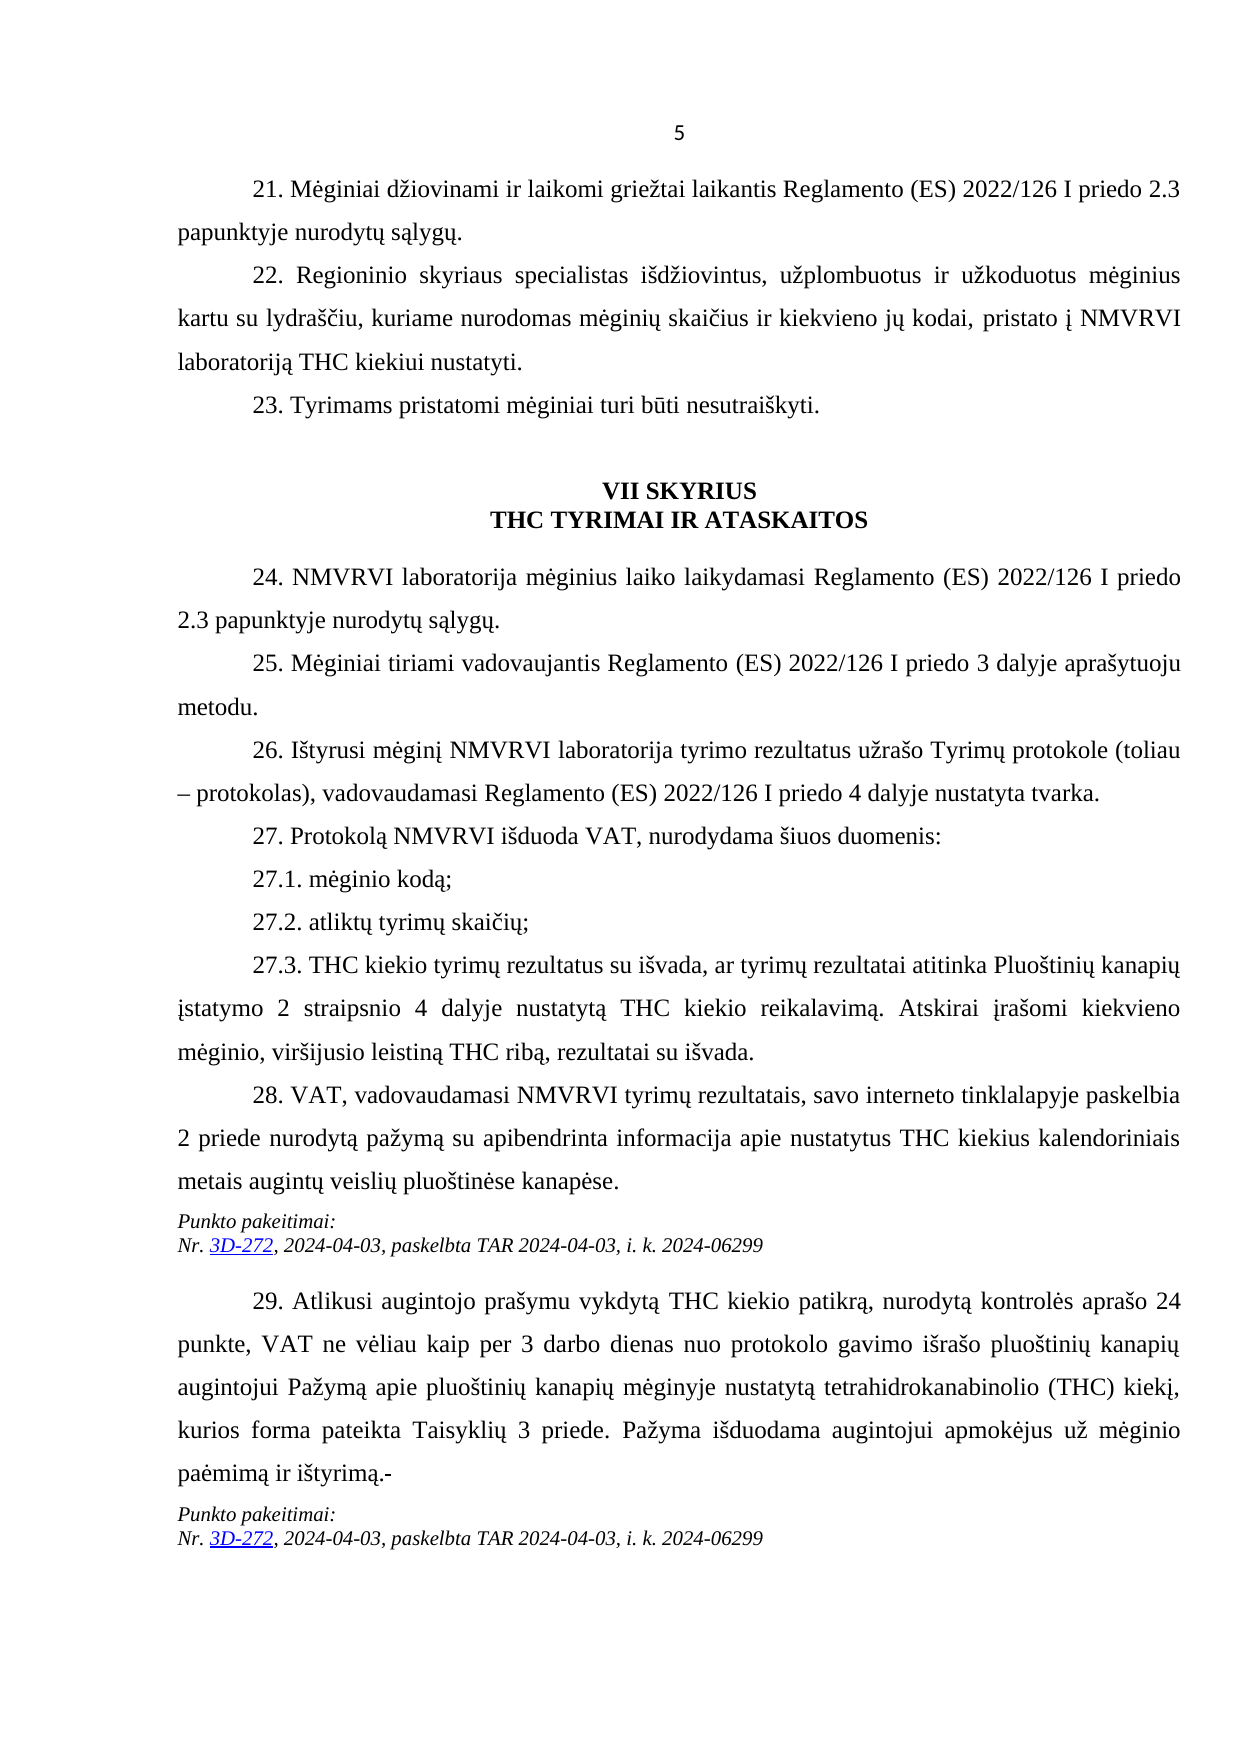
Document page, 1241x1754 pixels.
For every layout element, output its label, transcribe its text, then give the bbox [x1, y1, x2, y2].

text THC TYRIMAI IR ATASKAITOS [177, 505, 1181, 533]
text 27.2. atliktų tyrimų skaičių; [177, 907, 1181, 936]
text Punkto pakeitimai: [177, 1209, 1181, 1233]
text 26. Ištyrusi mėginį NMVRVI laboratorija tyrimo rezultatus užrašo Tyrimų protokole (toliau – protokolas), vadovaudamasi Reglamento (ES) 2022/126 I priedo 4 dalyje nustatyta tvarka. [177, 735, 1181, 807]
text 27. Protokolą NMVRVI išduoda VAT, nurodydama šiuos duomenis: [177, 821, 1181, 850]
text 25. Mėginiai tiriami vadovaujantis Reglamento (ES) 2022/126 I priedo 3 dalyje aprašytuoju metodu. [177, 648, 1181, 720]
text 22. Regioninio skyriaus specialistas išdžiovintus, užplombuotus ir užkoduotus mėginius kartu su lydraščiu, kuriame nurodomas mėginių skaičius ir kiekvieno jų kodai, pristato į NMVRVI laboratoriją THC kiekiui nustatyti. [177, 260, 1181, 375]
text Punkto pakeitimai: [177, 1502, 1181, 1526]
text 27.1. mėginio kodą; [177, 864, 1181, 893]
text 24. NMVRVI laboratorija mėginius laiko laikydamasi Reglamento (ES) 2022/126 I priedo 2.3 papunktyje nurodytų sąlygų. [177, 562, 1181, 634]
text 29. Atlikusi augintojo prašymu vykdytą THC kiekio patikrą, nurodytą kontrolės aprašo 24 punkte, VAT ne vėliau kaip per 3 darbo dienas nuo protokolo gavimo išrašo pluoštinių kanapių augintojui Pažymą apie pluoštinių kanapių mėginyje nustatytą tetrahidrokanabinolio (THC) kiekį, kurios forma pateikta Taisyklių 3 priede. Pažyma išduodama augintojui apmokėjus už mėginio paėmimą ir ištyrimą. [177, 1286, 1181, 1487]
text 27.3. THC kiekio tyrimų rezultatus su išvada, ar tyrimų rezultatai atitinka Pluoštinių kanapių įstatymo 2 straipsnio 4 dalyje nustatytą THC kiekio reikalavimą. Atskirai įrašomi kiekvieno mėginio, viršijusio leistiną THC ribą, rezultatai su išvada. [177, 950, 1181, 1065]
text Nr. 3D-272, 2024-04-03, paskelbta TAR 2024-04-03, i. k. 2024-06299 [177, 1526, 1181, 1550]
text VII SKYRIUS [177, 476, 1181, 505]
text 23. Tyrimams pristatomi mėginiai turi būti nesutraiškyti. [177, 390, 1181, 418]
text Nr. 3D-272, 2024-04-03, paskelbta TAR 2024-04-03, i. k. 2024-06299 [177, 1233, 1181, 1257]
text 28. VAT, vadovaudamasi NMVRVI tyrimų rezultatais, savo interneto tinklalapyje paskelbia 2 priede nurodytą pažymą su apibendrinta informacija apie nustatytus THC kiekius kalendoriniais metais augintų veislių pluoštinėse kanapėse. [177, 1080, 1181, 1195]
text 21. Mėginiai džiovinami ir laikomi griežtai laikantis Reglamento (ES) 2022/126 I priedo 2.3 papunktyje nurodytų sąlygų. [177, 174, 1181, 246]
